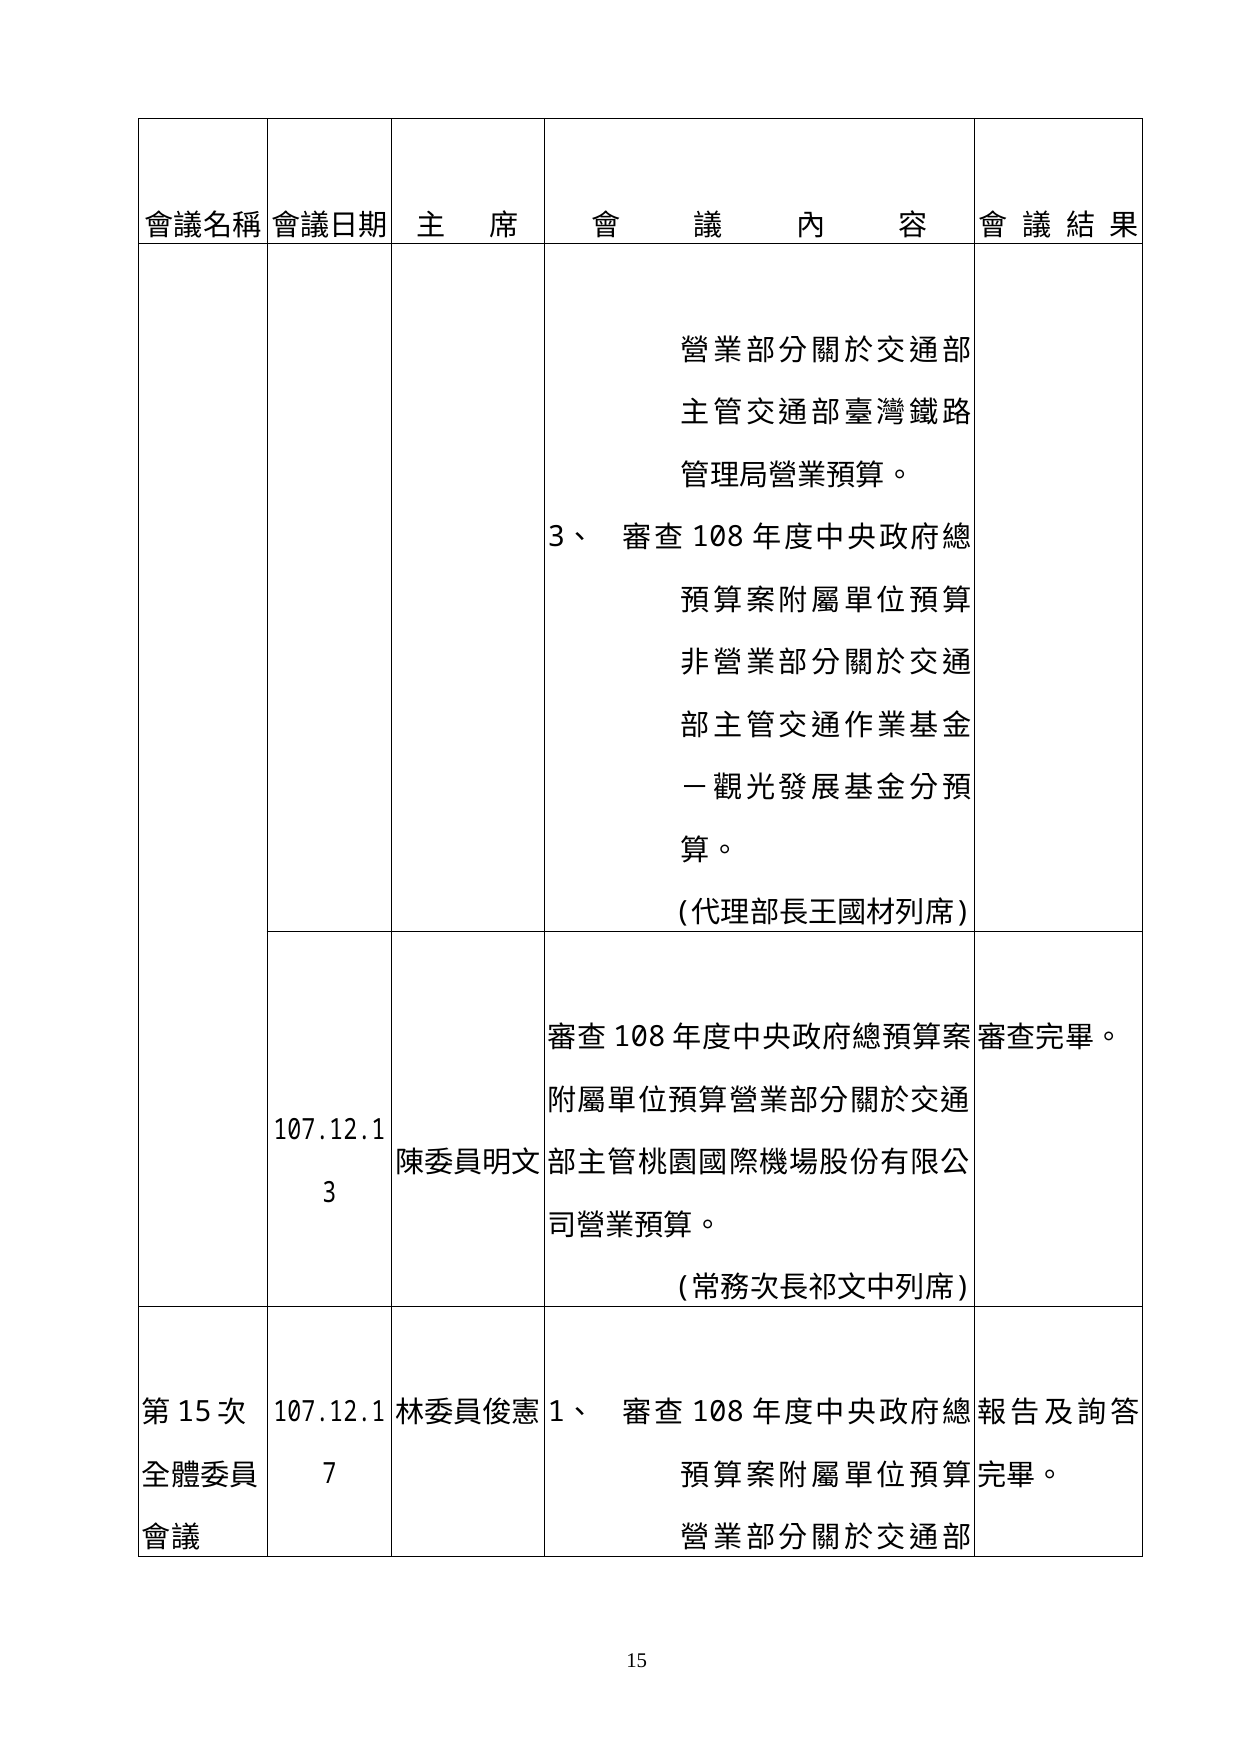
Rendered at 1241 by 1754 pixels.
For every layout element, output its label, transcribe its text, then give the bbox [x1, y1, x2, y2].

table_cell [139, 244, 267, 1306]
table_header 會議日期 [268, 119, 391, 243]
table_cell 陳委員明文 [392, 932, 544, 1306]
table_header 會 議 內 容 [545, 119, 974, 243]
table_header 會 議 結 果 [975, 119, 1142, 243]
table_cell [975, 244, 1142, 931]
table_cell 報告及詢答完畢。 [975, 1307, 1142, 1556]
table_cell [392, 244, 544, 931]
table_cell 107.12.17 [268, 1307, 391, 1556]
table_cell 審查108年度中央政府總預算案附屬單位預算營業部分關於交通部主管桃園國際機場股份有限公司營業預算。 (常務次長祁文中列席) [545, 932, 974, 1306]
table_cell 第15次 全體委員 會議 [139, 1307, 267, 1556]
table_cell 審查完畢。 [975, 932, 1142, 1306]
table_cell 林委員俊憲 [392, 1307, 544, 1556]
table_header 主 席 [392, 119, 544, 243]
table_cell 審查108年度中央政府總預算案附屬單位預算營業部分關於交通部 [545, 1307, 974, 1556]
table_cell 107.12.13 [268, 932, 391, 1306]
table_header 會議名稱 [139, 119, 267, 243]
table_cell [268, 244, 391, 931]
table_cell 營業部分關於交通部主管交通部臺灣鐵路管理局營業預算。 審查108年度中央政府總預算案附屬單位預算非營業部分關於交通部主管交通作業基金－觀光發展基金分預算。 (代理部長王國材列席) [545, 244, 974, 931]
